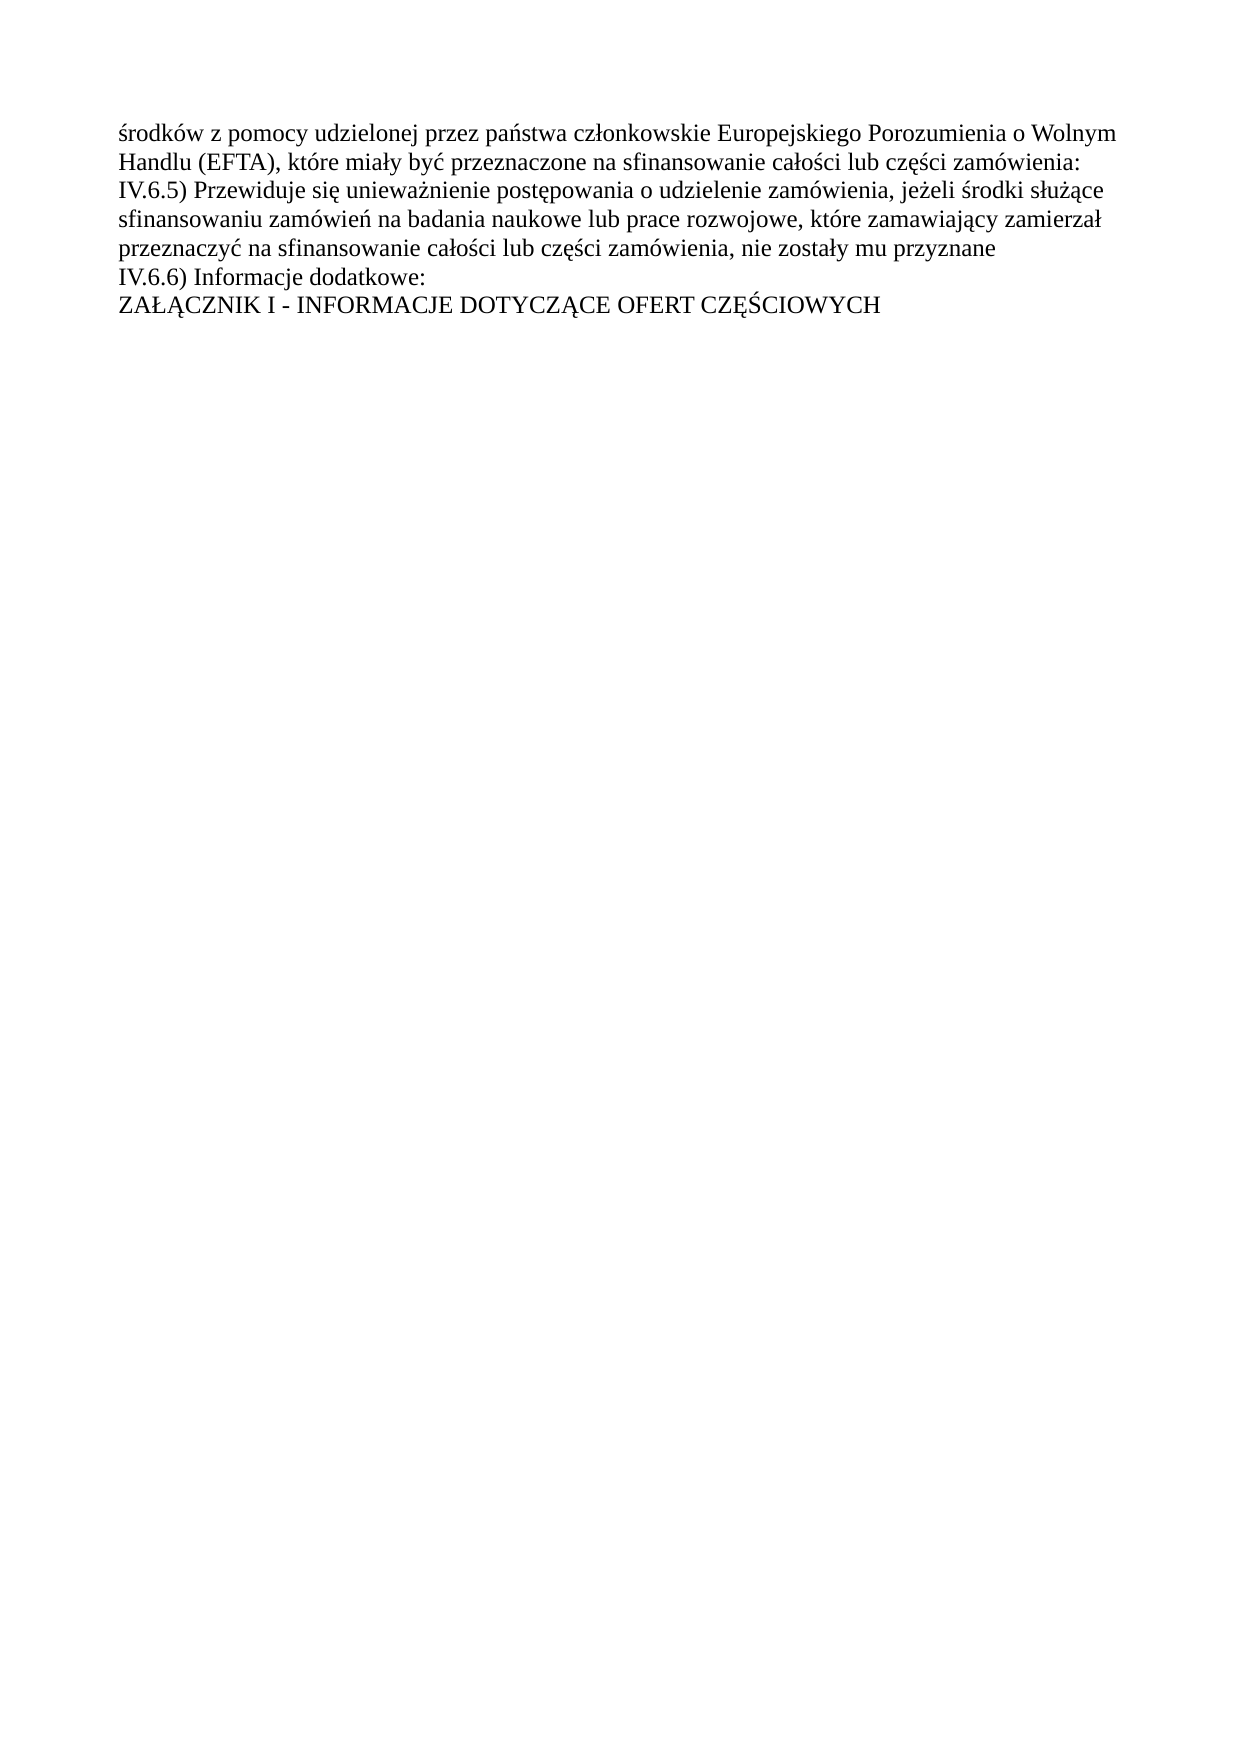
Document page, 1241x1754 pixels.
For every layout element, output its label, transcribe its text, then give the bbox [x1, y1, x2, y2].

text środków z pomocy udzielonej przez państwa członkowskie Europejskiego Porozumienia o Wolnym Handlu (EFTA), które miały być przeznaczone na sfinansowanie całości lub części zamówienia: [118, 118, 1122, 176]
text IV.6.6) Informacje dodatkowe: [118, 262, 1122, 291]
text ZAŁĄCZNIK I - INFORMACJE DOTYCZĄCE OFERT CZĘŚCIOWYCH [118, 291, 1122, 319]
text IV.6.5) Przewiduje się unieważnienie postępowania o udzielenie zamówienia, jeżeli środki służące sfinansowaniu zamówień na badania naukowe lub prace rozwojowe, które zamawiający zamierzał przeznaczyć na sfinansowanie całości lub części zamówienia, nie zostały mu przyznane [118, 176, 1122, 262]
